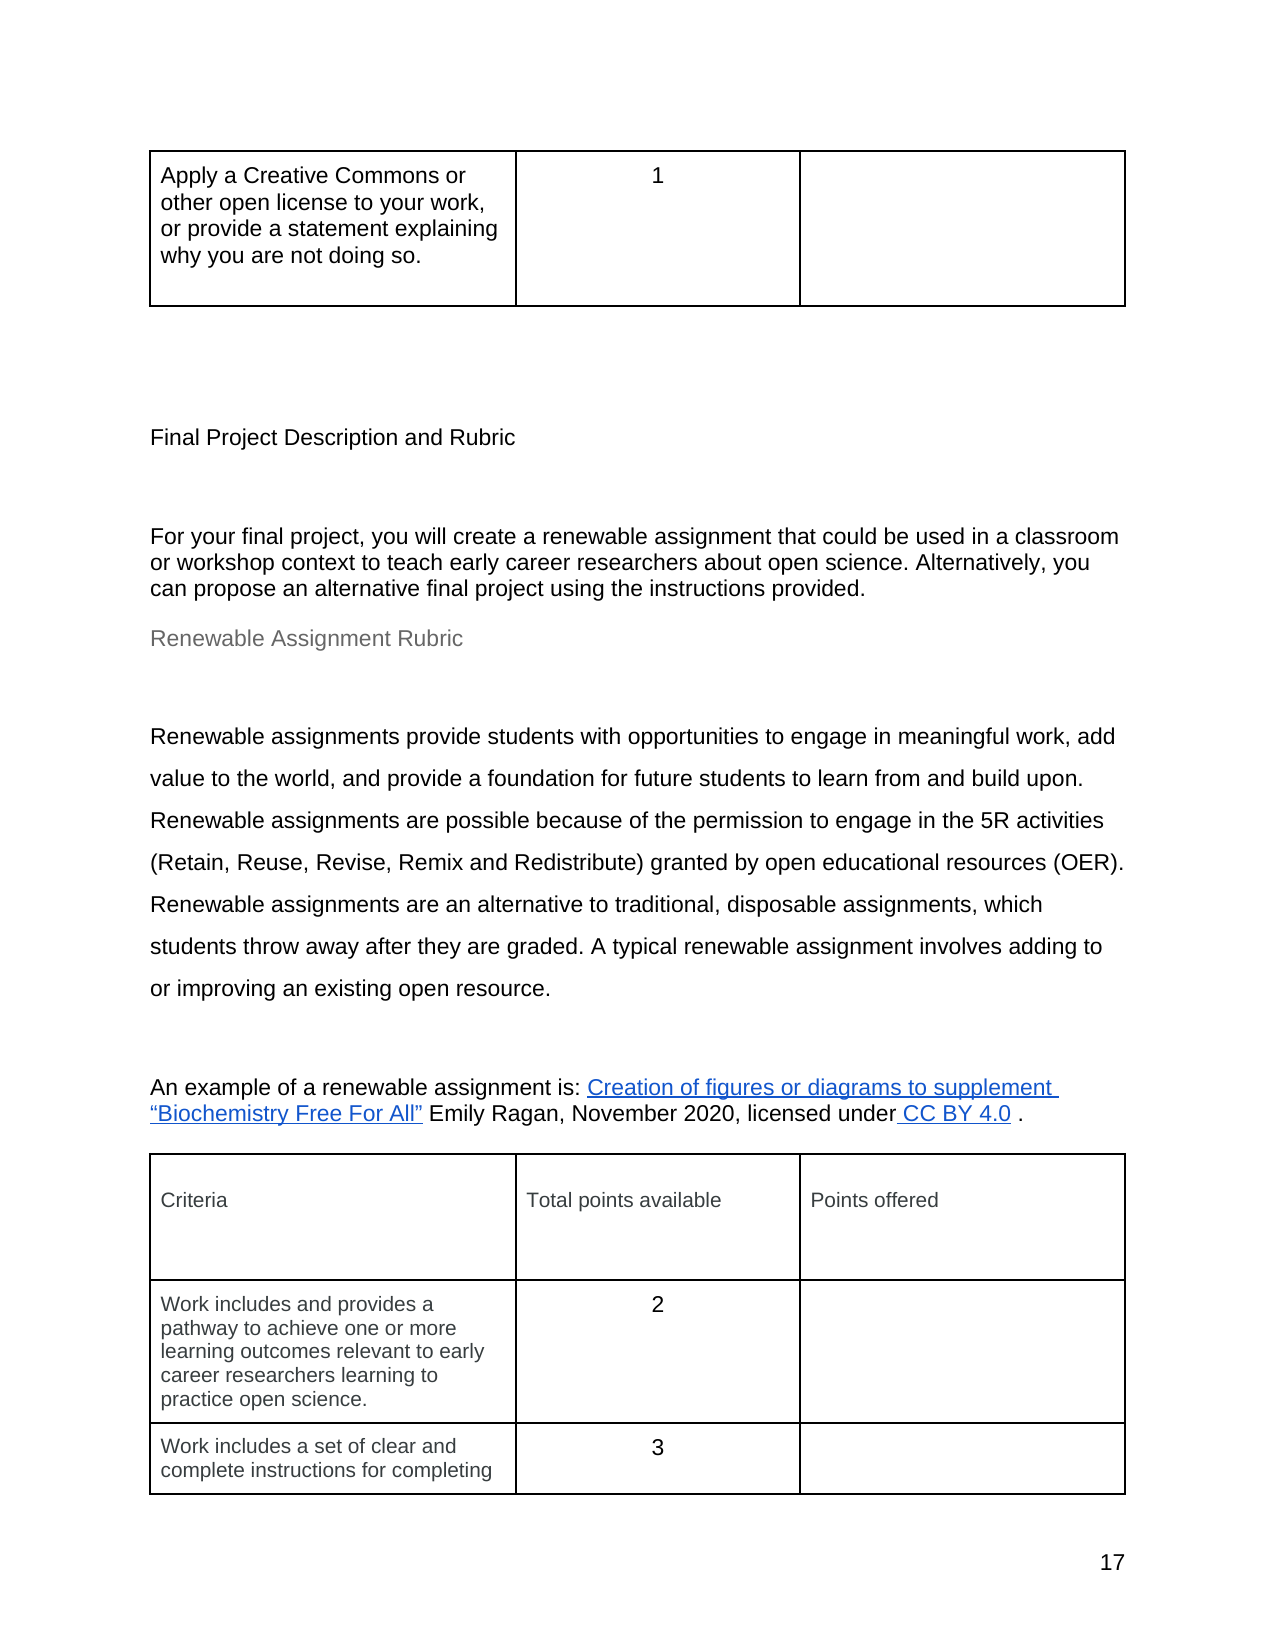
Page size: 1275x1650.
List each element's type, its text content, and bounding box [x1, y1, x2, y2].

table_cell 1 [517, 152, 799, 305]
table_cell [801, 152, 1124, 305]
table_cell 3 [517, 1424, 799, 1492]
text An example of a renewable assignment is: Creation of figures or diagrams to supplement “Biochemistry Free For All” Emily Ragan, November 2020, licensed under CC BY 4.0 . [150, 1074, 1125, 1153]
table_cell Work includes and provides a pathway to achieve one or more learning outcomes relevant to early career researchers learning to practice open science. [151, 1281, 515, 1422]
subtitle Renewable Assignment Rubric [150, 624, 1125, 651]
table_header Points offered [801, 1155, 1124, 1279]
table_cell Work includes a set of clear and complete instructions for completing [151, 1424, 515, 1492]
table_cell [801, 1281, 1124, 1422]
table_header Criteria [151, 1155, 515, 1279]
subtitle Final Project Description and Rubric [150, 424, 1125, 451]
table_cell [801, 1424, 1124, 1492]
text Renewable assignments provide students with opportunities to engage in meaningful work, add value to the world, and provide a foundation for future students to learn from and build upon. Renewable assignments are possible because of the permission to engage in the 5R activities (Retain, Reuse, Revise, Remix and Redistribute) granted by open educational resources (OER). Renewable assignments are an alternative to traditional, disposable assignments, which students throw away after they are graded. A typical renewable assignment involves adding to or improving an existing open resource. [150, 723, 1125, 1002]
table_cell 2 [517, 1281, 799, 1422]
table_cell Apply a Creative Commons or other open license to your work, or provide a statement explaining why you are not doing so. [151, 152, 515, 305]
text For your final project, you will create a renewable assignment that could be used in a classroom or workshop context to teach early career researchers about open science. Alternatively, you can propose an alternative final project using the instructions provided. [150, 523, 1125, 602]
table_header Total points available [517, 1155, 799, 1279]
